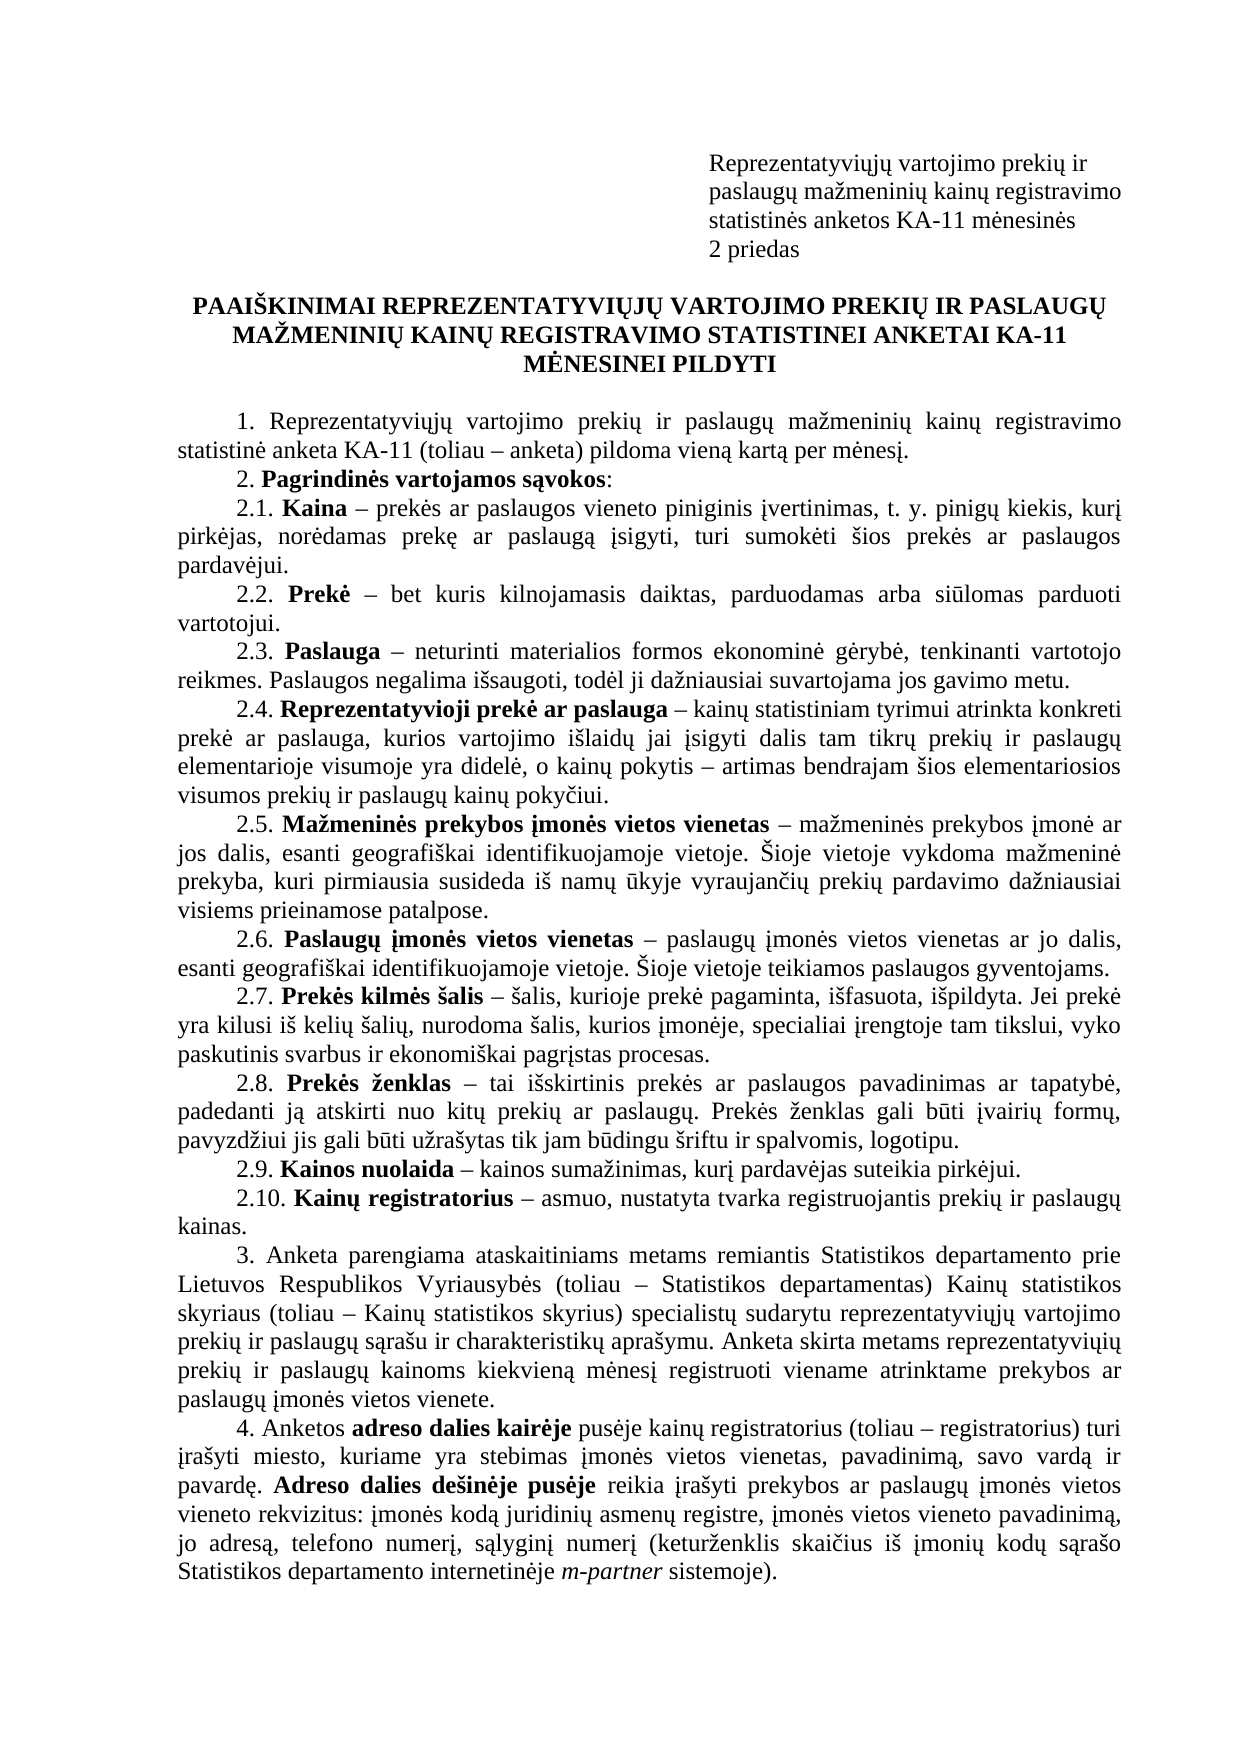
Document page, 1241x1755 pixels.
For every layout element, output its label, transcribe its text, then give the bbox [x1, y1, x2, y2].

text 2.3. Paslauga – neturinti materialios formos ekonominė gėrybė, tenkinanti vartotojo reikmes. Paslaugos negalima išsaugoti, todėl ji dažniausiai suvartojama jos gavimo metu. [177, 636, 1122, 694]
text 2.4. Reprezentatyvioji prekė ar paslauga – kainų statistiniam tyrimui atrinkta konkreti prekė ar paslauga, kurios vartojimo išlaidų jai įsigyti dalis tam tikrų prekių ir paslaugų elementarioje visumoje yra didelė, o kainų pokytis – artimas bendrajam šios elementariosios visumos prekių ir paslaugų kainų pokyčiui. [177, 694, 1122, 809]
text Paaiškinimai Reprezentatyviųjų Vartojimo prekių ir paslaugų mažmeninių kainų REGISTRAVIMO STATISTINEI anketai ka-11 mėnesinEI pildyti [177, 291, 1122, 378]
text 2.1. Kaina – prekės ar paslaugos vieneto piniginis įvertinimas, t. y. pinigų kiekis, kurį pirkėjas, norėdamas prekę ar paslaugą įsigyti, turi sumokėti šios prekės ar paslaugos pardavėjui. [177, 493, 1122, 579]
text statistinės anketos KA-11 mėnesinės [177, 205, 1122, 234]
text 2.8. Prekės ženklas – tai išskirtinis prekės ar paslaugos pavadinimas ar tapatybė, padedanti ją atskirti nuo kitų prekių ar paslaugų. Prekės ženklas gali būti įvairių formų, pavyzdžiui jis gali būti užrašytas tik jam būdingu šriftu ir spalvomis, logotipu. [177, 1068, 1122, 1154]
text 2.9. Kainos nuolaida – kainos sumažinimas, kurį pardavėjas suteikia pirkėjui. [177, 1154, 1122, 1183]
text 1. Reprezentatyviųjų vartojimo prekių ir paslaugų mažmeninių kainų registravimo statistinė anketa KA-11 (toliau – anketa) pildoma vieną kartą per mėnesį. [177, 406, 1122, 464]
text 2. Pagrindinės vartojamos sąvokos: [177, 464, 1122, 493]
text 4. Anketos adreso dalies kairėje pusėje kainų registratorius (toliau – registratorius) turi įrašyti miesto, kuriame yra stebimas įmonės vietos vienetas, pavadinimą, savo vardą ir pavardę. Adreso dalies dešinėje pusėje reikia įrašyti prekybos ar paslaugų įmonės vietos vieneto rekvizitus: įmonės kodą juridinių asmenų registre, įmonės vietos vieneto pavadinimą, jo adresą, telefono numerį, sąlyginį numerį (keturženklis skaičius iš įmonių kodų sąrašo Statistikos departamento internetinėje m-partner sistemoje). [177, 1413, 1122, 1585]
text 2.2. Prekė – bet kuris kilnojamasis daiktas, parduodamas arba siūlomas parduoti vartotojui. [177, 579, 1122, 636]
text 2 priedas [177, 234, 1122, 263]
text 3. Anketa parengiama ataskaitiniams metams remiantis Statistikos departamento prie Lietuvos Respublikos Vyriausybės (toliau – Statistikos departamentas) Kainų statistikos skyriaus (toliau – Kainų statistikos skyrius) specialistų sudarytu reprezentatyviųjų vartojimo prekių ir paslaugų sąrašu ir charakteristikų aprašymu. Anketa skirta metams reprezentatyviųių prekių ir paslaugų kainoms kiekvieną mėnesį registruoti viename atrinktame prekybos ar paslaugų įmonės vietos vienete. [177, 1240, 1122, 1413]
text 2.5. Mažmeninės prekybos įmonės vietos vienetas – mažmeninės prekybos įmonė ar jos dalis, esanti geografiškai identifikuojamoje vietoje. Šioje vietoje vykdoma mažmeninė prekyba, kuri pirmiausia susideda iš namų ūkyje vyraujančių prekių pardavimo dažniausiai visiems prieinamose patalpose. [177, 809, 1122, 924]
text 2.10. Kainų registratorius – asmuo, nustatyta tvarka registruojantis prekių ir paslaugų kainas. [177, 1183, 1122, 1240]
text Reprezentatyviųjų vartojimo prekių ir [177, 148, 1122, 176]
text 2.6. Paslaugų įmonės vietos vienetas – paslaugų įmonės vietos vienetas ar jo dalis, esanti geografiškai identifikuojamoje vietoje. Šioje vietoje teikiamos paslaugos gyventojams. [177, 924, 1122, 981]
text paslaugų mažmeninių kainų registravimo [177, 176, 1122, 205]
text 2.7. Prekės kilmės šalis – šalis, kurioje prekė pagaminta, išfasuota, išpildyta. Jei prekė yra kilusi iš kelių šalių, nurodoma šalis, kurios įmonėje, specialiai įrengtoje tam tikslui, vyko paskutinis svarbus ir ekonomiškai pagrįstas procesas. [177, 981, 1122, 1068]
